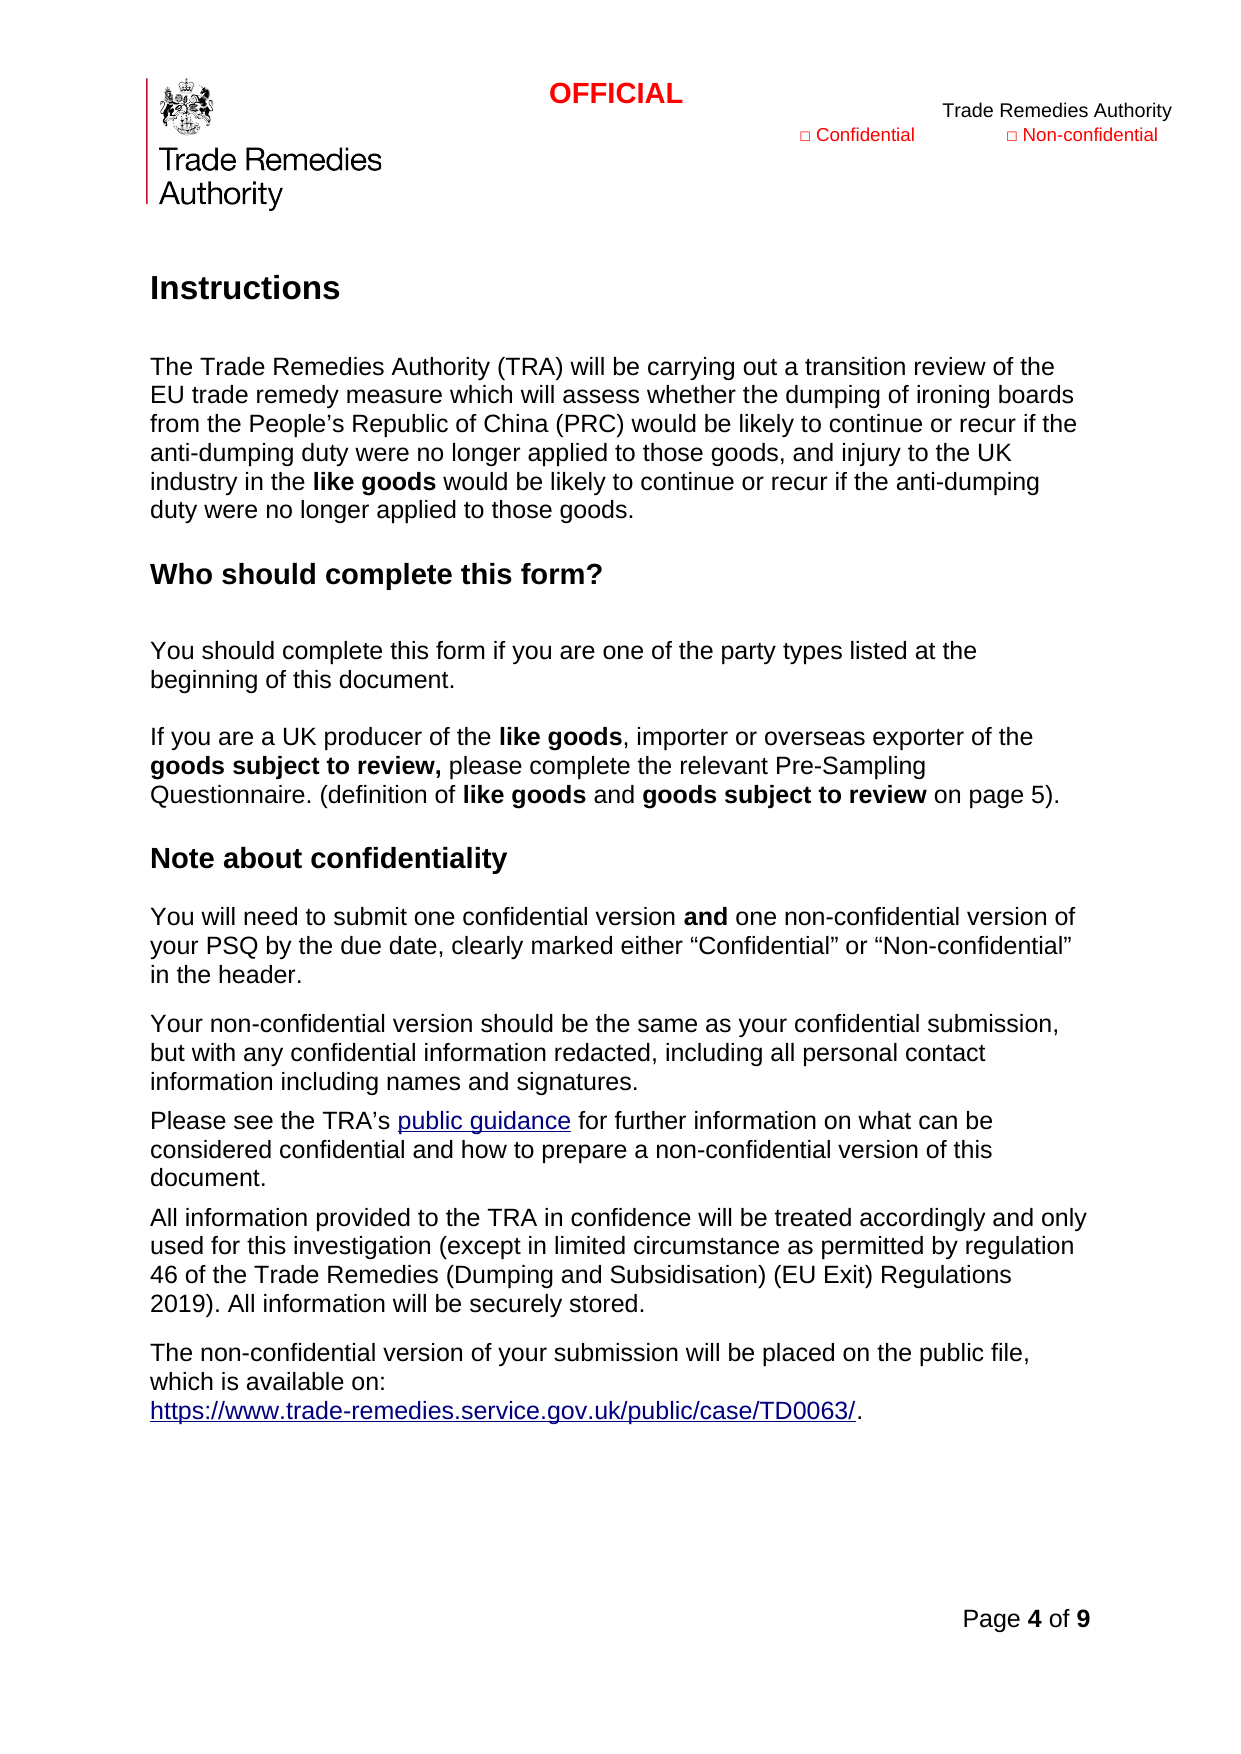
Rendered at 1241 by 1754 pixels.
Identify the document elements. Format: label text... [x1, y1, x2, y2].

subtitle Note about confidentiality [150, 842, 1090, 875]
text You will need to submit one confidential version and one non-confidential version of your PSQ by the due date, clearly marked either “Confidential” or “Non-confidential” in the header. [150, 902, 1090, 988]
text The non-confidential version of your submission will be placed on the public file, which is available on: https://www.trade-remedies.service.gov.uk/public/case/TD0063/. [150, 1338, 1090, 1425]
text All information provided to the TRA in confidence will be treated accordingly and only used for this investigation (except in limited circumstance as permitted by regulation 46 of the Trade Remedies (Dumping and Subsidisation) (EU Exit) Regulations 2019). All information will be securely stored. [150, 1203, 1090, 1318]
text If you are a UK producer of the like goods, importer or overseas exporter of the goods subject to review, please complete the relevant Pre-Sampling Questionnaire. (definition of like goods and goods subject to review on page 5). [150, 722, 1090, 809]
subtitle Who should complete this form? [150, 557, 1090, 591]
text Please see the TRA’s public guidance for further information on what can be considered confidential and how to prepare a non-confidential version of this document. [150, 1106, 1090, 1192]
text You should complete this form if you are one of the party types listed at the beginning of this document. [150, 636, 1090, 694]
subtitle Instructions [150, 268, 1090, 306]
text The Trade Remedies Authority (TRA) will be carrying out a transition review of the EU trade remedy measure which will assess whether the dumping of ironing boards from the People’s Republic of China (PRC) would be likely to continue or recur if the anti-dumping duty were no longer applied to those goods, and injury to the UK industry in the like goods would be likely to continue or recur if the anti-dumping duty were no longer applied to those goods. [150, 352, 1090, 524]
text Your non-confidential version should be the same as your confidential submission, but with any confidential information redacted, including all personal contact information including names and signatures. [150, 1009, 1090, 1096]
